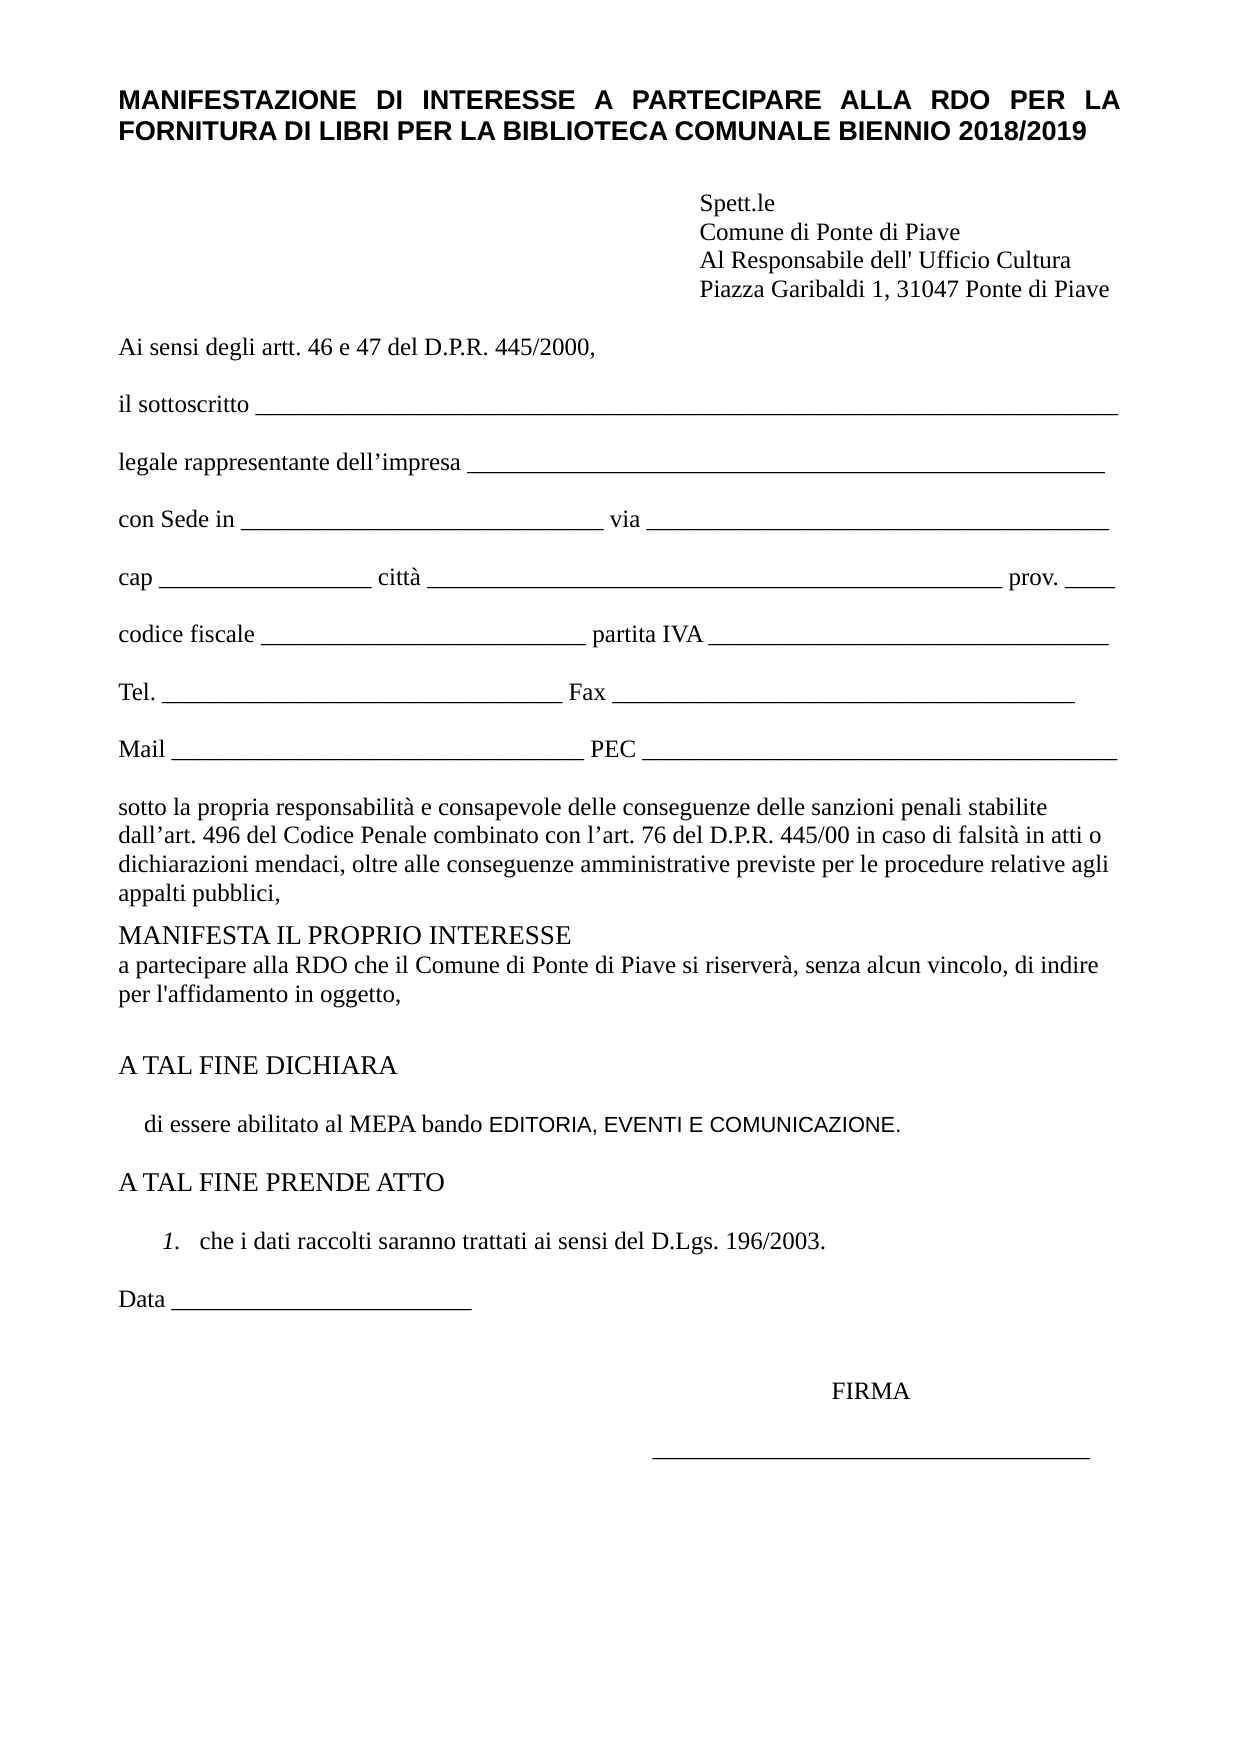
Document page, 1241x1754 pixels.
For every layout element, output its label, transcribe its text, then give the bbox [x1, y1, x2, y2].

subtitle A TAL FINE DICHIARA [118, 1049, 1122, 1080]
text cap _________________ città ______________________________________________ prov. ____ [118, 562, 1122, 590]
text Data ________________________ [118, 1284, 1122, 1312]
text Comune di Ponte di Piave [699, 217, 1122, 245]
text  di essere abilitato al MEPA bando EDITORIA, EVENTI E COMUNICAZIONE. [118, 1109, 1122, 1138]
text sotto la propria responsabilità e consapevole delle conseguenze delle sanzioni penali stabilite dall’art. 496 del Codice Penale combinato con l’art. 76 del D.P.R. 445/00 in caso di falsità in atti o dichiarazioni mendaci, oltre alle conseguenze amministrative previste per le procedure relative agli appalti pubblici, [118, 792, 1122, 907]
text Ai sensi degli artt. 46 e 47 del D.P.R. 445/2000, [118, 332, 1122, 360]
text Spett.le [699, 188, 1122, 217]
subtitle MANIFESTAZIONE DI INTERESSE A PARTECIPARE ALLA RDO PER LA FORNITURA DI LIBRI PER LA BIBLIOTECA COMUNALE BIENNIO 2018/2019 [118, 84, 1122, 147]
text codice fiscale __________________________ partita IVA ________________________________ [118, 619, 1122, 648]
subtitle MANIFESTA IL PROPRIO INTERESSE [118, 919, 1122, 950]
text Mail _________________________________ PEC ______________________________________ [118, 734, 1122, 763]
text Tel. ________________________________ Fax _____________________________________ [118, 677, 1122, 705]
text legale rappresentante dell’impresa ___________________________________________________ [118, 447, 1122, 475]
text Piazza Garibaldi 1, 31047 Ponte di Piave [699, 274, 1122, 303]
list che i dati raccolti saranno trattati ai sensi del D.Lgs. 196/2003. [162, 1226, 1122, 1255]
text con Sede in _____________________________ via _____________________________________ [118, 504, 1122, 533]
text il sottoscritto _____________________________________________________________________ [118, 389, 1122, 418]
text a partecipare alla RDO che il Comune di Ponte di Piave si riserverà, senza alcun vincolo, di indire per l'affidamento in oggetto, [118, 950, 1122, 1008]
table_header FIRMA ___________________________________ [620, 1370, 1122, 1468]
subtitle A TAL FINE PRENDE ATTO [118, 1166, 1122, 1197]
table_header [118, 1370, 620, 1468]
text Al Responsabile dell' Ufficio Cultura [699, 245, 1122, 274]
